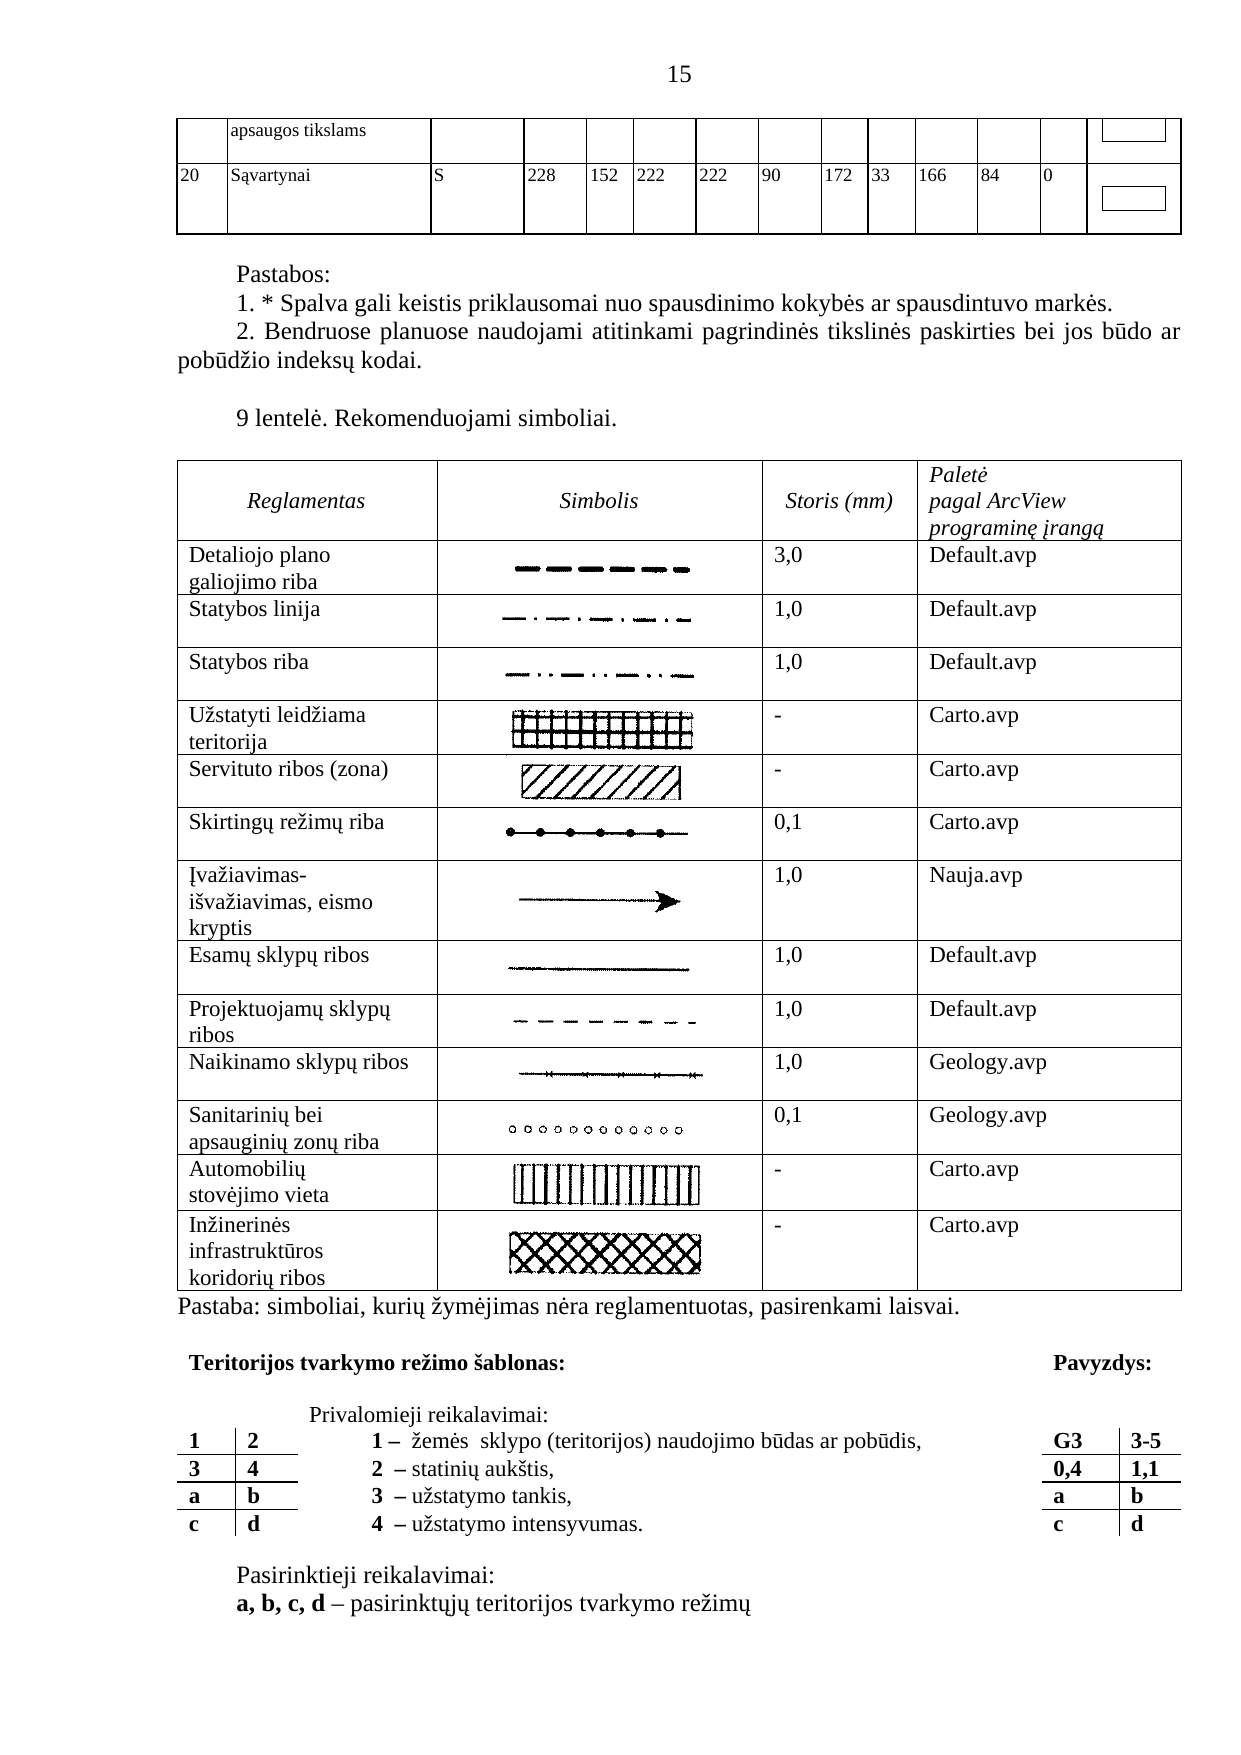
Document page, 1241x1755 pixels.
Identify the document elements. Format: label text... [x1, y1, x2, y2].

table_cell [822, 119, 867, 163]
table_cell [236, 1375, 298, 1401]
table_header Simbolis [438, 461, 762, 540]
table_cell d [1120, 1510, 1181, 1536]
table_cell [1119, 1401, 1181, 1428]
table_cell Detaliojo plano galiojimo riba [178, 541, 437, 594]
table_cell 3 [177, 1455, 235, 1481]
table_cell [438, 995, 762, 1047]
table_cell [438, 648, 762, 700]
table_cell 2 [236, 1428, 298, 1454]
table_cell [438, 1048, 762, 1100]
table_cell [1103, 164, 1165, 186]
table_cell 4 – užstatymo intensyvumas. [298, 1509, 1042, 1536]
table_cell 222 [634, 164, 695, 233]
table_cell [916, 119, 977, 163]
table_cell 2 – statinių aukštis, [298, 1454, 1042, 1481]
text Pastabos: [177, 259, 1181, 288]
table_cell Default.avp [918, 648, 1181, 700]
table_cell [1042, 1375, 1119, 1401]
table_cell [1088, 164, 1103, 233]
table_cell 1,0 [763, 941, 917, 993]
table_cell Sąvartynai [228, 164, 430, 233]
table_cell - [763, 701, 917, 754]
table_cell Geology.avp [918, 1101, 1181, 1154]
table_cell - [763, 1155, 917, 1210]
table_cell [1119, 1375, 1181, 1401]
table_cell [759, 119, 821, 163]
table_cell Projektuojamų sklypų ribos [178, 995, 437, 1047]
text 1. * Spalva gali keistis priklausomai nuo spausdinimo kokybės ar spausdintuvo markės. [177, 288, 1181, 316]
table_cell Esamų sklypų ribos [178, 941, 437, 993]
table_cell - [763, 755, 917, 807]
table_cell Default.avp [918, 995, 1181, 1047]
table_cell [438, 1211, 762, 1290]
table_cell c [1042, 1510, 1119, 1536]
table_cell Įvažiavimas-išvažiavimas, eismo kryptis [178, 861, 437, 940]
table_cell 0,4 [1042, 1455, 1119, 1481]
table_cell [177, 1401, 236, 1428]
table_cell [438, 701, 762, 754]
table_cell [438, 1155, 487, 1210]
table_cell [438, 595, 762, 647]
table_cell Inžinerinės infrastruktūros koridorių ribos [178, 1211, 437, 1290]
table_cell [525, 119, 586, 163]
table_cell 4 [236, 1455, 298, 1481]
table_cell 222 [697, 164, 758, 233]
table_cell [869, 119, 915, 163]
table_cell Default.avp [918, 541, 1181, 594]
table_cell 84 [978, 164, 1040, 233]
table_header Storis (mm) [763, 461, 917, 540]
table_header Teritorijos tvarkymo režimo šablonas: [177, 1349, 1042, 1375]
table_cell Privalomieji reikalavimai: [298, 1401, 1042, 1428]
table_cell 33 [869, 164, 915, 233]
table_cell [1088, 119, 1103, 163]
table_cell [438, 941, 762, 993]
table_cell b [236, 1483, 298, 1509]
table_cell 0,1 [763, 1101, 917, 1154]
table_cell 0 [1041, 164, 1086, 233]
table_cell apsaugos tikslams [228, 119, 430, 163]
table_cell [438, 861, 762, 940]
table_cell Nauja.avp [918, 861, 1181, 940]
table_cell 3,0 [763, 541, 917, 594]
table_cell a [177, 1483, 235, 1509]
table_cell [438, 755, 762, 807]
table_cell [1103, 187, 1165, 209]
table_cell Carto.avp [918, 755, 1181, 807]
table_cell 172 [822, 164, 867, 233]
table_cell [432, 119, 523, 163]
table_header Paletė pagal ArcView programinę įrangą [918, 461, 1181, 540]
table_cell Default.avp [918, 595, 1181, 647]
table_cell 1,0 [763, 648, 917, 700]
table_cell Statybos riba [178, 648, 437, 700]
table_cell Statybos linija [178, 595, 437, 647]
table_cell 3 – užstatymo tankis, [298, 1481, 1042, 1509]
table_cell 228 [525, 164, 586, 233]
table_cell c [177, 1510, 235, 1536]
table_cell 0,1 [763, 808, 917, 860]
table_cell 1 [177, 1428, 235, 1454]
table_cell d [236, 1510, 298, 1536]
table_cell Servituto ribos (zona) [178, 755, 437, 807]
table_header Pavyzdys: [1042, 1349, 1181, 1375]
table_cell [178, 119, 227, 163]
text Pastaba: simboliai, kurių žymėjimas nėra reglamentuotas, pasirenkami laisvai. [177, 1291, 1181, 1320]
table_cell [1165, 119, 1180, 163]
table_cell [1103, 211, 1165, 233]
table_cell 152 [587, 164, 633, 233]
table_cell [634, 119, 695, 163]
table_cell 1,0 [763, 861, 917, 940]
table_cell [177, 1375, 236, 1401]
table_cell 20 [178, 164, 227, 233]
text 9 lentelė. Rekomenduojami simboliai. [177, 403, 1181, 431]
table_cell [713, 1155, 762, 1210]
table_cell a [1042, 1483, 1119, 1509]
text 2. Bendruose planuose naudojami atitinkami pagrindinės tikslinės paskirties bei jos būdo ar pobūdžio indeksų kodai. [177, 316, 1181, 374]
table_cell Default.avp [918, 941, 1181, 993]
table_cell Geology.avp [918, 1048, 1181, 1100]
table_cell [1041, 119, 1086, 163]
table_cell [1103, 119, 1165, 141]
table_cell 1 – žemės sklypo (teritorijos) naudojimo būdas ar pobūdis, [298, 1428, 1042, 1454]
table_cell 90 [759, 164, 821, 233]
table_cell S [432, 164, 523, 233]
table_cell [438, 808, 762, 860]
table_cell 3-5 [1120, 1428, 1181, 1454]
table_cell [438, 1101, 762, 1154]
table_cell b [1120, 1483, 1181, 1509]
table_cell [1042, 1401, 1119, 1428]
table_cell 166 [916, 164, 977, 233]
table_cell Sanitarinių bei apsauginių zonų riba [178, 1101, 437, 1154]
text a, b, c, d – pasirinktųjų teritorijos tvarkymo režimų [177, 1588, 1181, 1617]
table_cell Carto.avp [918, 701, 1181, 754]
table_cell 1,0 [763, 1048, 917, 1100]
table_cell [438, 541, 762, 594]
table_cell [1103, 142, 1165, 163]
table_cell [587, 119, 633, 163]
table_cell [697, 119, 758, 163]
table_cell Carto.avp [918, 1155, 1181, 1210]
table_cell G3 [1042, 1428, 1119, 1454]
table_cell Automobilių stovėjimo vieta [178, 1155, 437, 1210]
table_cell 1,0 [763, 995, 917, 1047]
table_cell Skirtingų režimų riba [178, 808, 437, 860]
table_cell Carto.avp [918, 1211, 1181, 1290]
table_header Reglamentas [178, 461, 437, 540]
table_cell Užstatyti leidžiama teritorija [178, 701, 437, 754]
table_cell [978, 119, 1040, 163]
table_cell - [763, 1211, 917, 1290]
table_cell [236, 1401, 298, 1428]
table_cell [1165, 164, 1180, 233]
table_cell [298, 1375, 1042, 1401]
table_cell 1,1 [1120, 1455, 1181, 1481]
text Pasirinktieji reikalavimai: [177, 1560, 1181, 1588]
table_cell 1,0 [763, 595, 917, 647]
table_cell Naikinamo sklypų ribos [178, 1048, 437, 1100]
table_cell Carto.avp [918, 808, 1181, 860]
